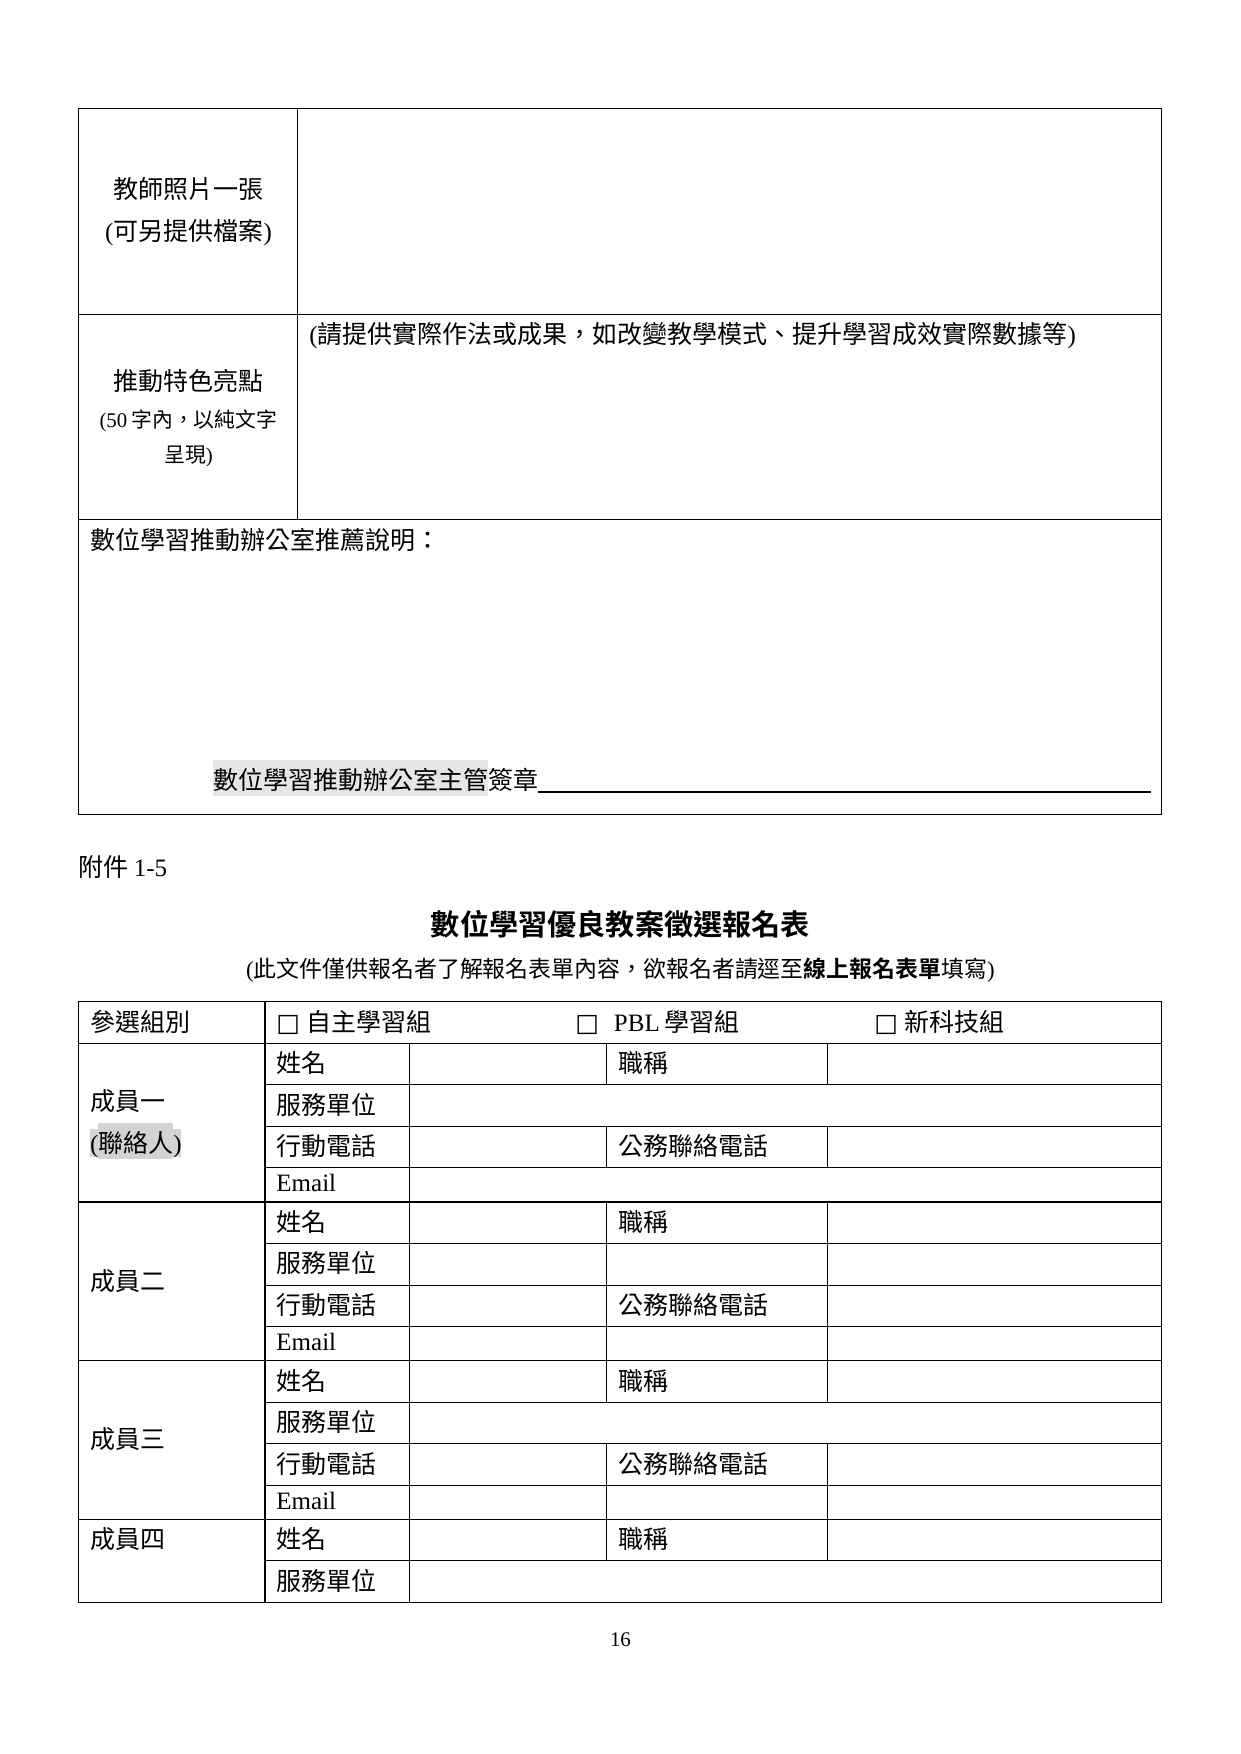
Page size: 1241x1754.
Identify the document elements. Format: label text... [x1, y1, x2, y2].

table_cell [298, 109, 1161, 313]
table_cell [410, 1361, 606, 1402]
table_cell [410, 1127, 606, 1167]
table_cell [410, 1286, 606, 1326]
table_cell [828, 1520, 1161, 1560]
table_cell [410, 1403, 1161, 1443]
table_cell 職稱 [607, 1203, 827, 1243]
text 附件1-5 [78, 848, 1162, 884]
table_cell [607, 1486, 827, 1519]
table_cell [828, 1361, 1161, 1402]
table_cell [410, 1327, 606, 1360]
table_cell [828, 1203, 1161, 1243]
table_cell Email [266, 1327, 409, 1360]
table_cell 公務聯絡電話 [607, 1286, 827, 1326]
table_cell 行動電話 [266, 1444, 409, 1485]
table_cell 行動電話 [266, 1127, 409, 1167]
table_cell 成員一 (聯絡人) [79, 1044, 264, 1201]
table_cell [828, 1444, 1161, 1485]
table_cell 公務聯絡電話 [607, 1444, 827, 1485]
table_cell 職稱 [607, 1044, 827, 1084]
table_header 參選組別 [79, 1002, 264, 1043]
table_cell Email [266, 1486, 409, 1519]
table_cell 服務單位 [266, 1403, 409, 1443]
table_cell 服務單位 [266, 1085, 409, 1126]
table_cell [410, 1044, 606, 1084]
table_cell 服務單位 [266, 1244, 409, 1284]
text (此文件僅供報名者了解報名表單內容，欲報名者請逕至線上報名表單填寫) [78, 950, 1162, 984]
table_cell [410, 1168, 1161, 1201]
table_cell [828, 1286, 1161, 1326]
table_cell 姓名 [266, 1520, 409, 1560]
table_cell 行動電話 [266, 1286, 409, 1326]
table_cell 成員四 [79, 1520, 264, 1602]
table_cell 服務單位 [266, 1561, 409, 1602]
table_cell [410, 1085, 1161, 1126]
table_cell [410, 1561, 1161, 1602]
table_cell [828, 1486, 1161, 1519]
table_cell [607, 1327, 827, 1360]
table_cell [828, 1244, 1161, 1284]
table_cell 職稱 [607, 1361, 827, 1402]
table_cell [410, 1244, 606, 1284]
table_cell [410, 1520, 606, 1560]
table_cell 推動特色亮點 (50字內，以純文字呈現) [79, 315, 297, 519]
table_cell [828, 1044, 1161, 1084]
table_cell [410, 1203, 606, 1243]
table_cell [410, 1486, 606, 1519]
table_cell 姓名 [266, 1361, 409, 1402]
table_cell (請提供實際作法或成果，如改變教學模式、提升學習成效實際數據等) [298, 315, 1161, 519]
table_cell 姓名 [266, 1203, 409, 1243]
table_header □ PBL學習組 [564, 1002, 863, 1043]
table_cell 姓名 [266, 1044, 409, 1084]
table_cell [828, 1127, 1161, 1167]
table_header □ 自主學習組 [266, 1002, 564, 1043]
table_cell 教師照片一張 (可另提供檔案) [79, 109, 297, 313]
table_cell 職稱 [607, 1520, 827, 1560]
table_cell [607, 1244, 827, 1284]
text 數位學習優良教案徵選報名表 [78, 902, 1162, 944]
table_cell 成員二 [79, 1203, 264, 1360]
table_cell [828, 1327, 1161, 1360]
table_cell 數位學習推動辦公室推薦說明： 數位學習推動辦公室主管簽章 [79, 520, 1161, 814]
table_cell Email [266, 1168, 409, 1201]
table_cell [410, 1444, 606, 1485]
table_header □ 新科技組 [863, 1002, 1161, 1043]
table_cell 公務聯絡電話 [607, 1127, 827, 1167]
table_cell 成員三 [79, 1361, 264, 1519]
